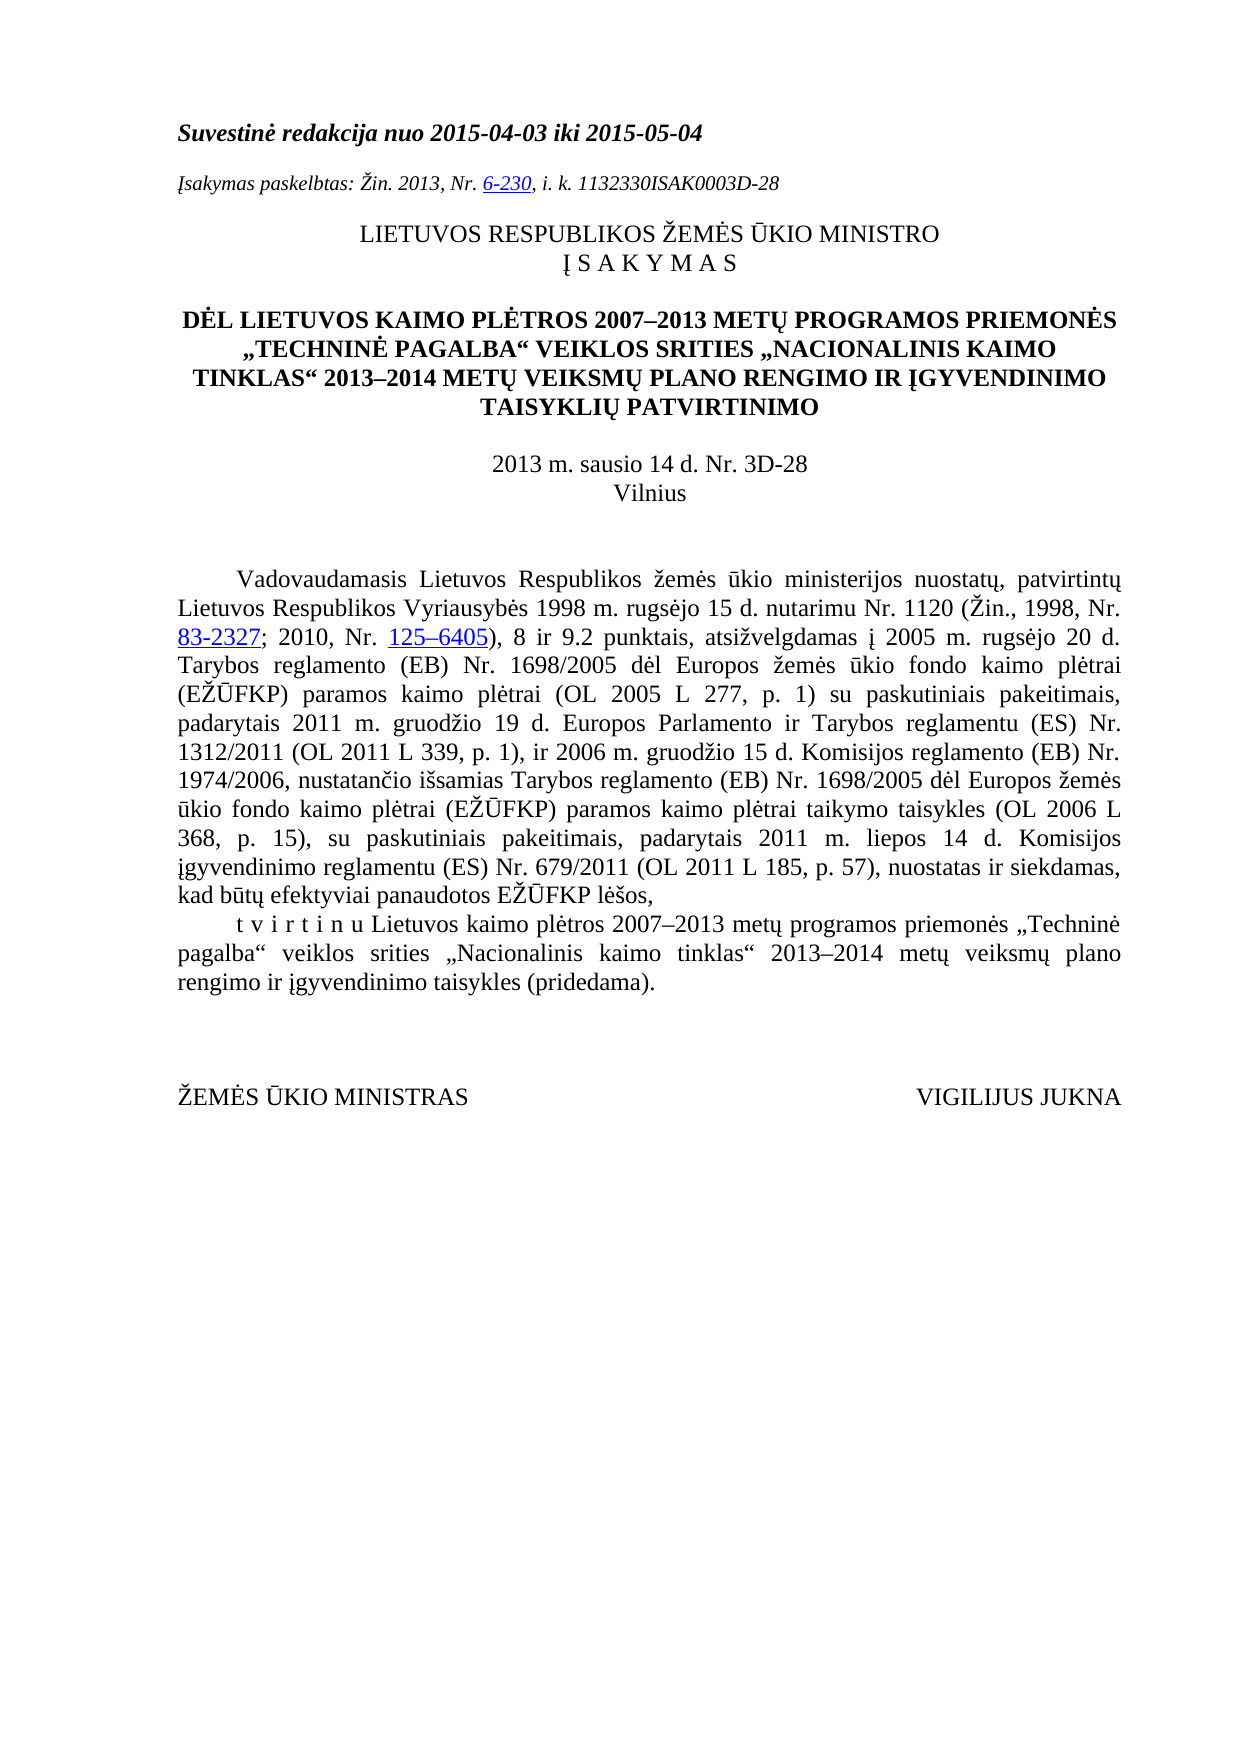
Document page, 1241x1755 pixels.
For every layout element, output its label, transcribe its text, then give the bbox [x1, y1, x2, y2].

text Vadovaudamasis Lietuvos Respublikos žemės ūkio ministerijos nuostatų, patvirtintų Lietuvos Respublikos Vyriausybės 1998 m. rugsėjo 15 d. nutarimu Nr. 1120 (Žin., 1998, Nr. 83-2327; 2010, Nr. 125–6405), 8 ir 9.2 punktais, atsižvelgdamas į 2005 m. rugsėjo 20 d. Tarybos reglamento (EB) Nr. 1698/2005 dėl Europos žemės ūkio fondo kaimo plėtrai (EŽŪFKP) paramos kaimo plėtrai (OL 2005 L 277, p. 1) su paskutiniais pakeitimais, padarytais 2011 m. gruodžio 19 d. Europos Parlamento ir Tarybos reglamentu (ES) Nr. 1312/2011 (OL 2011 L 339, p. 1), ir 2006 m. gruodžio 15 d. Komisijos reglamento (EB) Nr. 1974/2006, nustatančio išsamias Tarybos reglamento (EB) Nr. 1698/2005 dėl Europos žemės ūkio fondo kaimo plėtrai (EŽŪFKP) paramos kaimo plėtrai taikymo taisykles (OL 2006 L 368, p. 15), su paskutiniais pakeitimais, padarytais 2011 m. liepos 14 d. Komisijos įgyvendinimo reglamentu (ES) Nr. 679/2011 (OL 2011 L 185, p. 57), nuostatas ir siekdamas, kad būtų efektyviai panaudotos EŽŪFKP lėšos, [177, 564, 1122, 909]
text DĖL LIETUVOS KAIMO PLĖTROS 2007–2013 METŲ PROGRAMOS PRIEMONĖS „TECHNINĖ PAGALBA“ VEIKLOS SRITIES „NACIONALINIS KAIMO TINKLAS“ 2013–2014 METŲ VEIKSMŲ PLANO RENGIMO IR ĮGYVENDINIMO TAISYKLIŲ PATVIRTINIMO [177, 305, 1122, 420]
text Į S A K Y M A S [177, 248, 1122, 277]
text Įsakymas paskelbtas: Žin. 2013, Nr. 6-230, i. k. 1132330ISAK0003D-28 [177, 171, 1122, 195]
text Vilnius [177, 478, 1122, 507]
text LIETUVOS RESPUBLIKOS ŽEMĖS ŪKIO MINISTRO [177, 219, 1122, 248]
text Žemės ūkio ministras Vigilijus Jukna [177, 1082, 1122, 1110]
text 2013 m. sausio 14 d. Nr. 3D-28 [177, 449, 1122, 478]
text t v i r t i n u Lietuvos kaimo plėtros 2007–2013 metų programos priemonės „Techninė pagalba“ veiklos srities „Nacionalinis kaimo tinklas“ 2013–2014 metų veiksmų plano rengimo ir įgyvendinimo taisykles (pridedama). [177, 909, 1122, 995]
text Suvestinė redakcija nuo 2015-04-03 iki 2015-05-04 [177, 118, 1122, 147]
